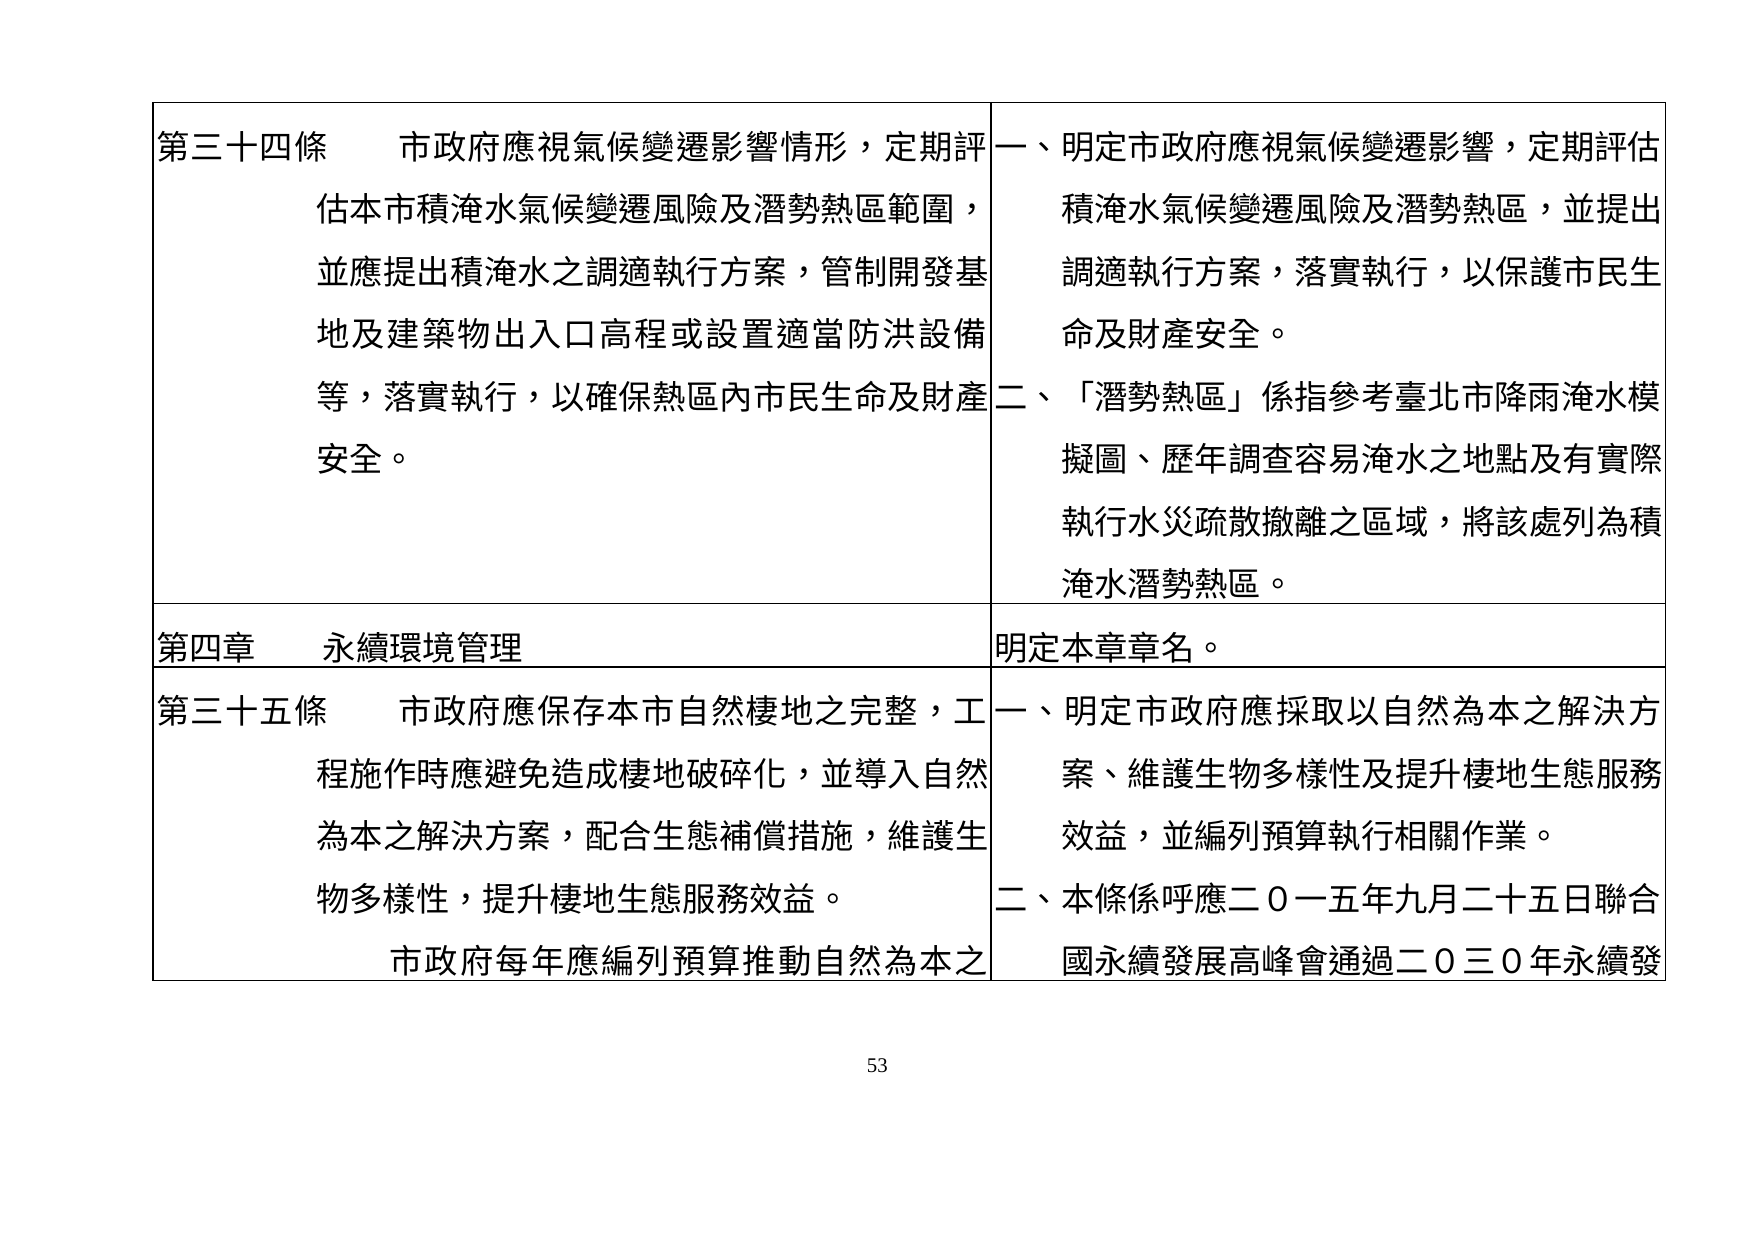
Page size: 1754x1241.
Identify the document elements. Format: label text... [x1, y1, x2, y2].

table_cell 一、明定市政府應採取以自然為本之解決方案、維護生物多樣性及提升棲地生態服務效益，並編列預算執行相關作業。 二、本條係呼應二０一五年九月二十五日聯合國永續發展高峰會通過二０三０年永續發 [992, 668, 1665, 980]
table_cell 一、明定市政府應視氣候變遷影響，定期評估積淹水氣候變遷風險及潛勢熱區，並提出調適執行方案，落實執行，以保護市民生命及財產安全。 二、「潛勢熱區」係指參考臺北市降雨淹水模擬圖、歷年調查容易淹水之地點及有實際執行水災疏散撤離之區域，將該處列為積淹水潛勢熱區。 [992, 103, 1665, 603]
table_cell 第三十五條 市政府應保存本市自然棲地之完整，工程施作時應避免造成棲地破碎化，並導入自然為本之解決方案，配合生態補償措施，維護生物多樣性，提升棲地生態服務效益。 市政府每年應編列預算推動自然為本之 [154, 668, 990, 980]
table_cell 第三十四條 市政府應視氣候變遷影響情形，定期評估本市積淹水氣候變遷風險及潛勢熱區範圍，並應提出積淹水之調適執行方案，管制開發基地及建築物出入口高程或設置適當防洪設備等，落實執行，以確保熱區內市民生命及財產安全。 [154, 103, 990, 603]
table_cell 第四章 永續環境管理 [154, 604, 990, 666]
table_cell 明定本章章名。 [992, 604, 1665, 666]
